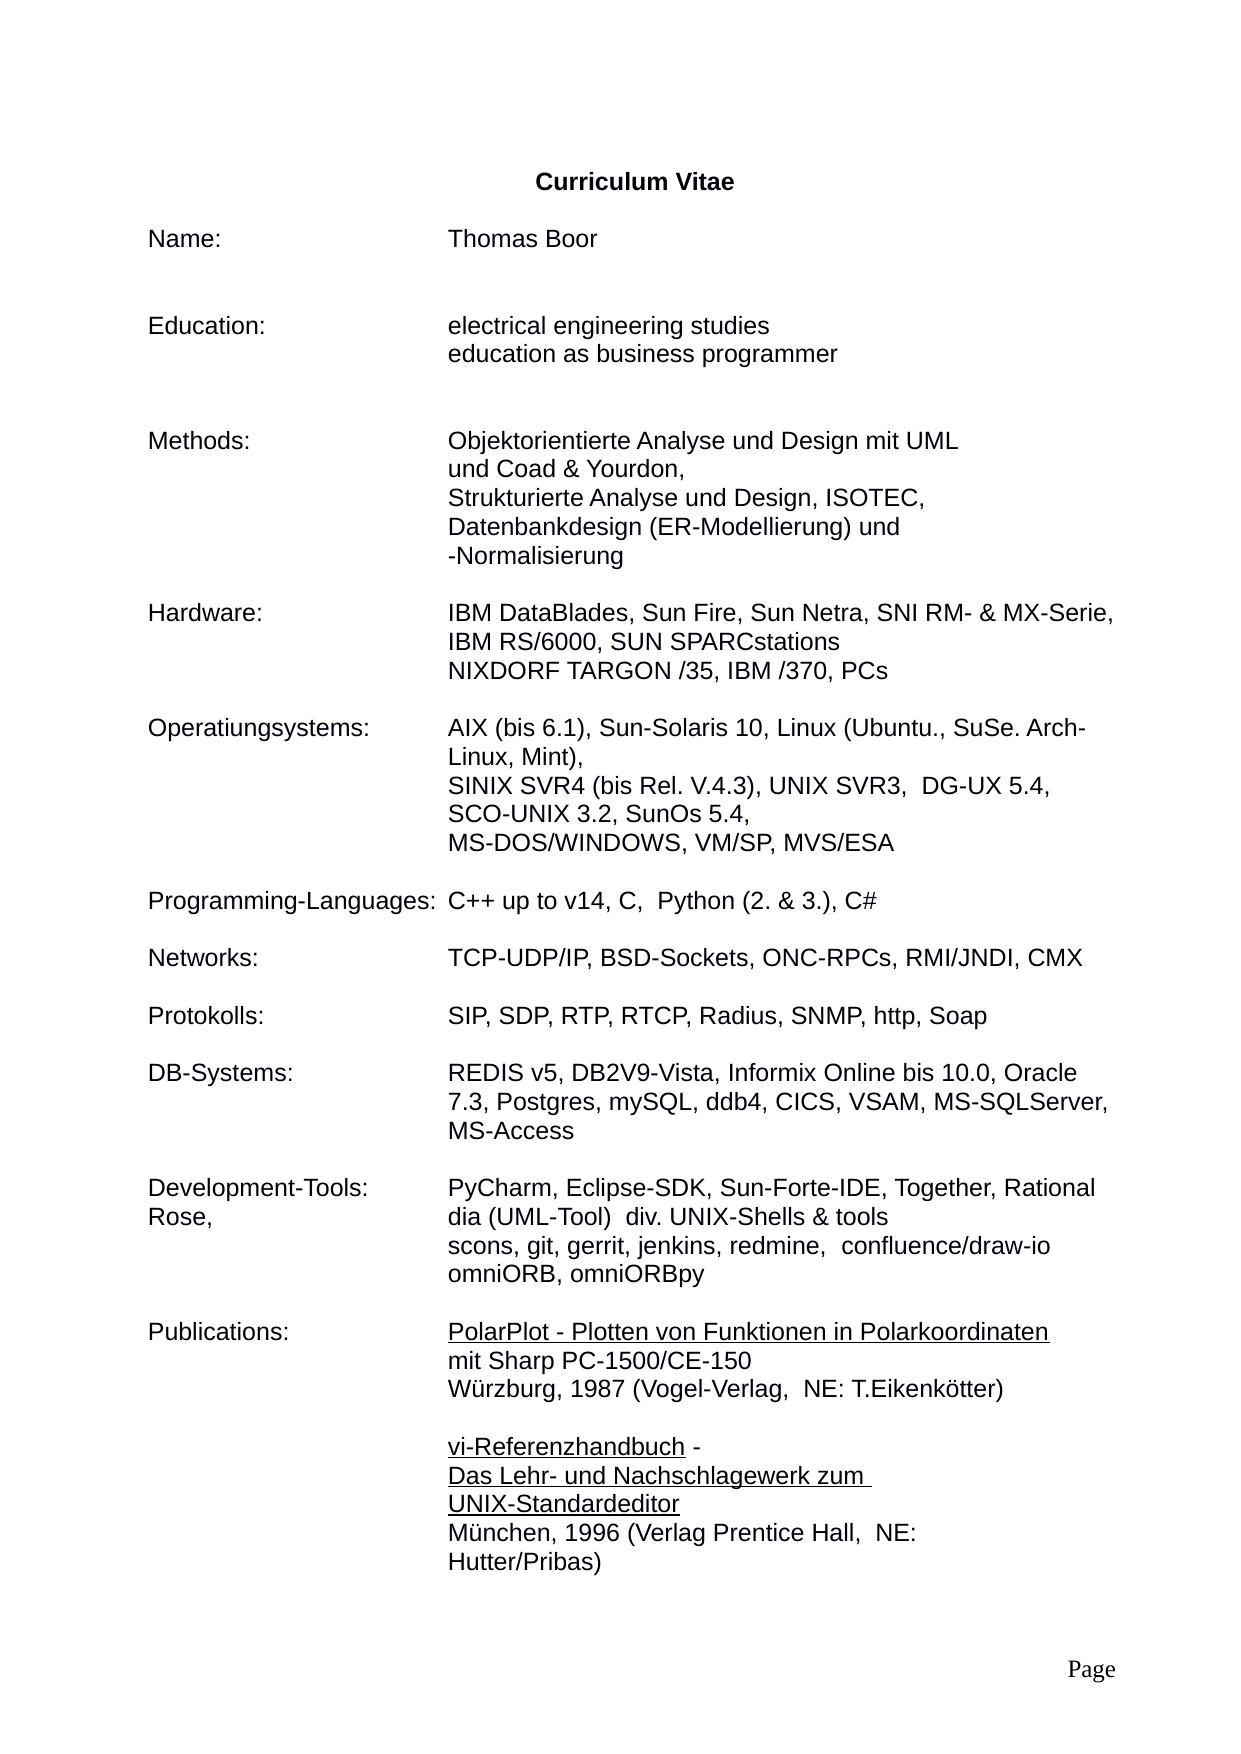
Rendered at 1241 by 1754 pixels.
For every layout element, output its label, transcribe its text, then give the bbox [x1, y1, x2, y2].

text Hardware: IBM DataBlades, Sun Fire, Sun Netra, SNI RM- & MX-Serie, [148, 598, 1122, 627]
text UNIX-Standardeditor [148, 1489, 1122, 1518]
text Networks: TCP-UDP/IP, BSD-Sockets, ONC-RPCs, RMI/JNDI, CMX [148, 943, 1122, 972]
text München, 1996 (Verlag Prentice Hall, NE: Hutter/Pribas) [148, 1518, 1122, 1576]
text NIXDORF TARGON /35, IBM /370, PCs [148, 656, 1122, 684]
text Das Lehr- und Nachschlagewerk zum [148, 1461, 1122, 1489]
text Würzburg, 1987 (Vogel-Verlag, NE: T.Eikenkötter) [148, 1374, 1122, 1403]
text Curriculum Vitae [148, 167, 1122, 196]
text Protokolls: SIP, SDP, RTP, RTCP, Radius, SNMP, http, Soap [148, 1001, 1122, 1029]
text education as business programmer [148, 339, 1122, 368]
text Education: electrical engineering studies [148, 311, 1122, 339]
text SCO-UNIX 3.2, SunOs 5.4, [148, 799, 1122, 828]
text DB-Systems: REDIS v5, DB2V9-Vista, Informix Online bis 10.0, Oracle 7.3, Postgres, mySQL, ddb4, CICS, VSAM, MS-SQLServer, MS-Access [148, 1058, 1122, 1144]
text IBM RS/6000, SUN SPARCstations [148, 627, 1122, 656]
text MS-DOS/WINDOWS, VM/SP, MVS/ESA [148, 828, 1122, 857]
text vi-Referenzhandbuch - [148, 1432, 1122, 1461]
text Methods: Objektorientierte Analyse und Design mit UML [148, 426, 1122, 454]
text SINIX SVR4 (bis Rel. V.4.3), UNIX SVR3, DG-UX 5.4, [148, 771, 1122, 799]
text und Coad & Yourdon, [148, 454, 1122, 483]
text omniORB, omniORBpy [148, 1259, 1122, 1288]
text Strukturierte Analyse und Design, ISOTEC, [148, 483, 1122, 512]
text Publications: PolarPlot - Plotten von Funktionen in Polarkoordinaten [148, 1317, 1122, 1346]
text -Normalisierung [148, 541, 1122, 569]
text Datenbankdesign (ER-Modellierung) und [148, 512, 1122, 541]
text Name: Thomas Boor [148, 224, 1122, 253]
text Programming-Languages: C++ up to v14, C, Python (2. & 3.), C# [148, 886, 1122, 914]
text Operatiungsystems: AIX (bis 6.1), Sun-Solaris 10, Linux (Ubuntu., SuSe. Arch- Linux, Mint), [148, 713, 1122, 771]
text Development-Tools: PyCharm, Eclipse-SDK, Sun-Forte-IDE, Together, Rational Rose, dia (UML-Tool) div. UNIX-Shells & tools [148, 1173, 1122, 1231]
text scons, git, gerrit, jenkins, redmine, confluence/draw-io [148, 1231, 1122, 1259]
text mit Sharp PC-1500/CE-150 [148, 1346, 1122, 1374]
